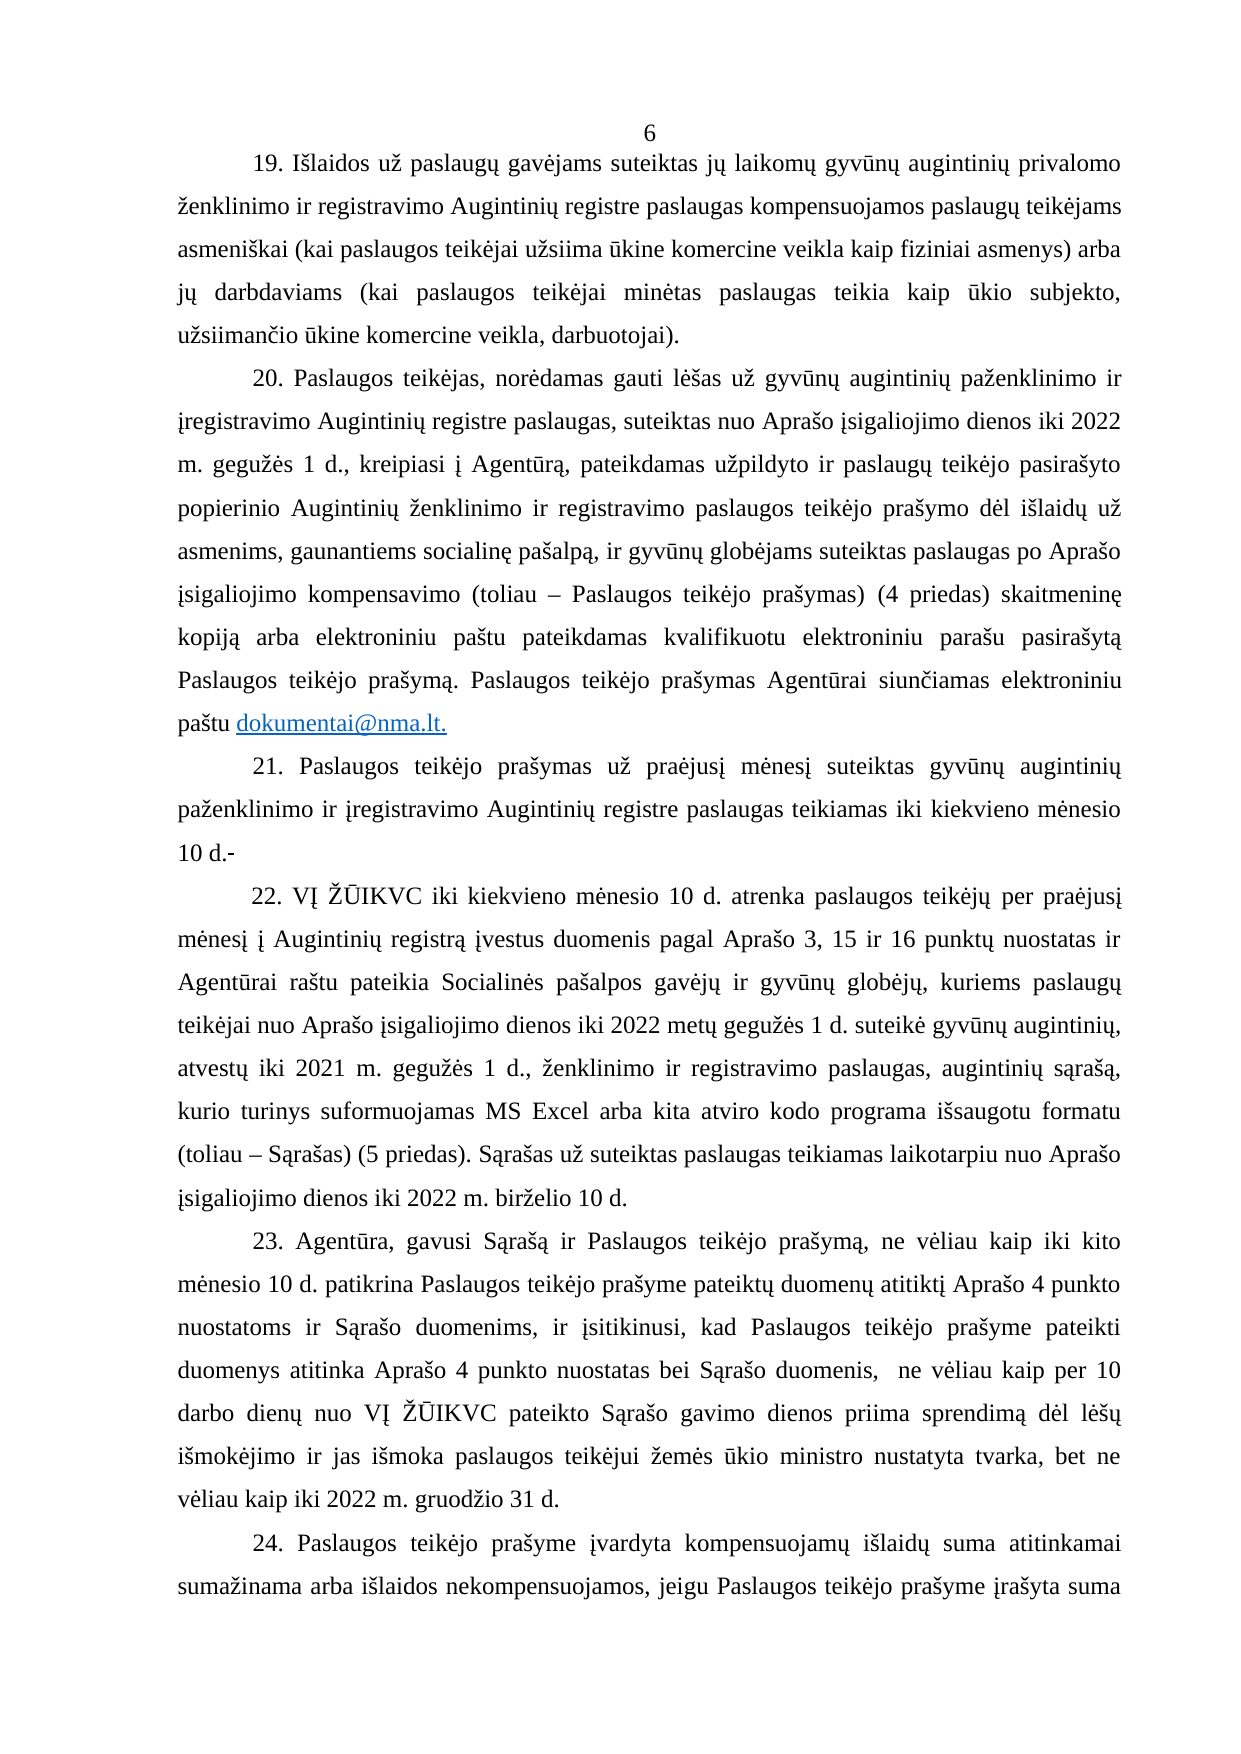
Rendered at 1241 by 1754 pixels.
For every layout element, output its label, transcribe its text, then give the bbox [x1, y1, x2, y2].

text 21. Paslaugos teikėjo prašymas už praėjusį mėnesį suteiktas gyvūnų augintinių paženklinimo ir įregistravimo Augintinių registre paslaugas teikiamas iki kiekvieno mėnesio 10 d. [177, 751, 1122, 866]
text 23. Agentūra, gavusi Sąrašą ir Paslaugos teikėjo prašymą, ne vėliau kaip iki kito mėnesio 10 d. patikrina Paslaugos teikėjo prašyme pateiktų duomenų atitiktį Aprašo 4 punkto nuostatoms ir Sąrašo duomenims, ir įsitikinusi, kad Paslaugos teikėjo prašyme pateikti duomenys atitinka Aprašo 4 punkto nuostatas bei Sąrašo duomenis, ne vėliau kaip per 10 darbo dienų nuo VĮ ŽŪIKVC pateikto Sąrašo gavimo dienos priima sprendimą dėl lėšų išmokėjimo ir jas išmoka paslaugos teikėjui žemės ūkio ministro nustatyta tvarka, bet ne vėliau kaip iki 2022 m. gruodžio 31 d. [177, 1226, 1122, 1513]
text 24. Paslaugos teikėjo prašyme įvardyta kompensuojamų išlaidų suma atitinkamai sumažinama arba išlaidos nekompensuojamos, jeigu Paslaugos teikėjo prašyme įrašyta suma [177, 1528, 1122, 1599]
text 20. Paslaugos teikėjas, norėdamas gauti lėšas už gyvūnų augintinių paženklinimo ir įregistravimo Augintinių registre paslaugas, suteiktas nuo Aprašo įsigaliojimo dienos iki 2022 m. gegužės 1 d., kreipiasi į Agentūrą, pateikdamas užpildyto ir paslaugų teikėjo pasirašyto popierinio Augintinių ženklinimo ir registravimo paslaugos teikėjo prašymo dėl išlaidų už asmenims, gaunantiems socialinę pašalpą, ir gyvūnų globėjams suteiktas paslaugas po Aprašo įsigaliojimo kompensavimo (toliau – Paslaugos teikėjo prašymas) (4 priedas) skaitmeninę kopiją arba elektroniniu paštu pateikdamas kvalifikuotu elektroniniu parašu pasirašytą Paslaugos teikėjo prašymą. Paslaugos teikėjo prašymas Agentūrai siunčiamas elektroniniu paštu dokumentai@nma.lt. [177, 363, 1122, 737]
text 19. Išlaidos už paslaugų gavėjams suteiktas jų laikomų gyvūnų augintinių privalomo ženklinimo ir registravimo Augintinių registre paslaugas kompensuojamos paslaugų teikėjams asmeniškai (kai paslaugos teikėjai užsiima ūkine komercine veikla kaip fiziniai asmenys) arba jų darbdaviams (kai paslaugos teikėjai minėtas paslaugas teikia kaip ūkio subjekto, užsiimančio ūkine komercine veikla, darbuotojai). [177, 148, 1122, 349]
text 22. VĮ ŽŪIKVC iki kiekvieno mėnesio 10 d. atrenka paslaugos teikėjų per praėjusį mėnesį į Augintinių registrą įvestus duomenis pagal Aprašo 3, 15 ir 16 punktų nuostatas ir Agentūrai raštu pateikia Socialinės pašalpos gavėjų ir gyvūnų globėjų, kuriems paslaugų teikėjai nuo Aprašo įsigaliojimo dienos iki 2022 metų gegužės 1 d. suteikė gyvūnų augintinių, atvestų iki 2021 m. gegužės 1 d., ženklinimo ir registravimo paslaugas, augintinių sąrašą, kurio turinys suformuojamas MS Excel arba kita atviro kodo programa išsaugotu formatu (toliau – Sąrašas) (5 priedas). Sąrašas už suteiktas paslaugas teikiamas laikotarpiu nuo Aprašo įsigaliojimo dienos iki 2022 m. birželio 10 d. [177, 881, 1122, 1211]
